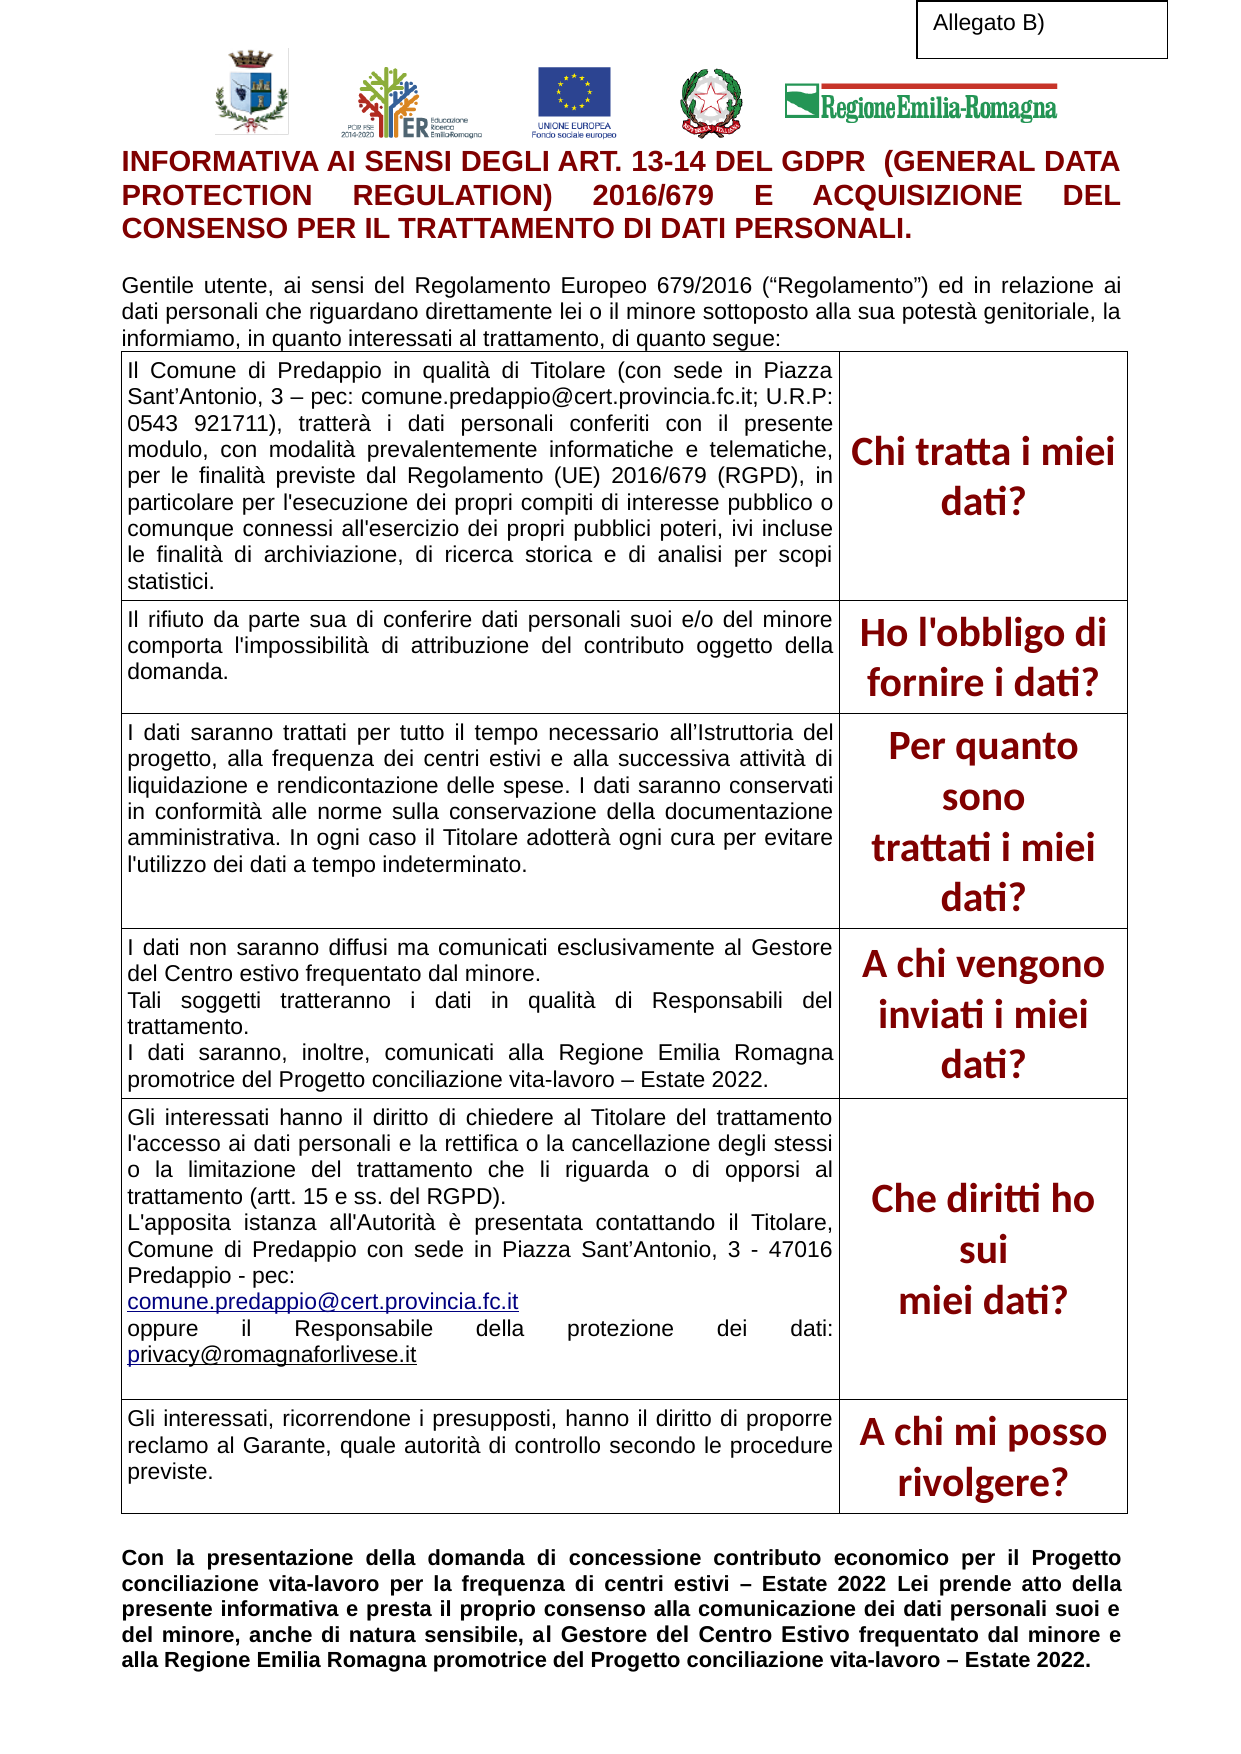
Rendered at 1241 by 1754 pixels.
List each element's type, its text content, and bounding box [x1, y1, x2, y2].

table_cell I dati non saranno diffusi ma comunicati esclusivamente al Gestore del Centro estivo frequentato dal minore. Tali soggetti tratteranno i dati in qualità di Responsabili del trattamento. I dati saranno, inoltre, comunicati alla Regione Emilia Romagna promotrice del Progetto conciliazione vita-lavoro – Estate 2022. [122, 929, 839, 1098]
table_cell A chi mi posso rivolgere? [840, 1400, 1127, 1513]
table_cell Gli interessati hanno il diritto di chiedere al Titolare del trattamento l'accesso ai dati personali e la rettifica o la cancellazione degli stessi o la limitazione del trattamento che li riguarda o di opporsi al trattamento (artt. 15 e ss. del RGPD). L'apposita istanza all'Autorità è presentata contattando il Titolare, Comune di Predappio con sede in Piazza Sant’Antonio, 3 - 47016 Predappio - pec: comune.predappio@cert.provincia.fc.it oppure il Responsabile della protezione dei dati: privacy@romagnaforlivese.it [122, 1099, 839, 1399]
table_cell Il rifiuto da parte sua di conferire dati personali suoi e/o del minore comporta l'impossibilità di attribuzione del contributo oggetto della domanda. [122, 601, 839, 713]
text INFORMATIVA AI SENSI DEGLI ART. 13-14 DEL GDPR (GENERAL DATA PROTECTION REGULATION) 2016/679 E ACQUISIZIONE DEL CONSENSO PER IL TRATTAMENTO DI DATI PERSONALI. [121, 144, 1122, 245]
table_header Il Comune di Predappio in qualità di Titolare (con sede in Piazza Sant’Antonio, 3 – pec: comune.predappio@cert.provincia.fc.it; U.R.P: 0543 921711), tratterà i dati personali conferiti con il presente modulo, con modalità prevalentemente informatiche e telematiche, per le finalità previste dal Regolamento (UE) 2016/679 (RGPD), in particolare per l'esecuzione dei propri compiti di interesse pubblico o comunque connessi all'esercizio dei propri pubblici poteri, ivi incluse le finalità di archiviazione, di ricerca storica e di analisi per scopi statistici. [122, 352, 839, 600]
text Gentile utente, ai sensi del Regolamento Europeo 679/2016 (“Regolamento”) ed in relazione ai dati personali che riguardano direttamente lei o il minore sottoposto alla sua potestà genitoriale, la informiamo, in quanto interessati al trattamento, di quanto segue: [121, 272, 1122, 351]
table_cell Per quanto sono trattati i miei dati? [840, 714, 1127, 928]
picture [331, 58, 1067, 141]
table_header Chi tratta i miei dati? [840, 352, 1127, 600]
table_cell Che diritti ho sui miei dati? [840, 1099, 1127, 1399]
text Con la presentazione della domanda di concessione contributo economico per il Progetto conciliazione vita-lavoro per la frequenza di centri estivi – Estate 2022 Lei prende atto della presente informativa e presta il proprio consenso alla comunicazione dei dati personali suoi e del minore, anche di natura sensibile, al Gestore del Centro Estivo frequentato dal minore e alla Regione Emilia Romagna promotrice del Progetto conciliazione vita-lavoro – Estate 2022. [121, 1545, 1122, 1672]
table_cell A chi vengono inviati i miei dati? [840, 929, 1127, 1098]
picture [215, 48, 291, 137]
table_cell Gli interessati, ricorrendone i presupposti, hanno il diritto di proporre reclamo al Garante, quale autorità di controllo secondo le procedure previste. [122, 1400, 839, 1513]
table_cell Ho l'obbligo di fornire i dati? [840, 601, 1127, 713]
table_cell I dati saranno trattati per tutto il tempo necessario all’Istruttoria del progetto, alla frequenza dei centri estivi e alla successiva attività di liquidazione e rendicontazione delle spese. I dati saranno conservati in conformità alle norme sulla conservazione della documentazione amministrativa. In ogni caso il Titolare adotterà ogni cura per evitare l'utilizzo dei dati a tempo indeterminato. [122, 714, 839, 928]
